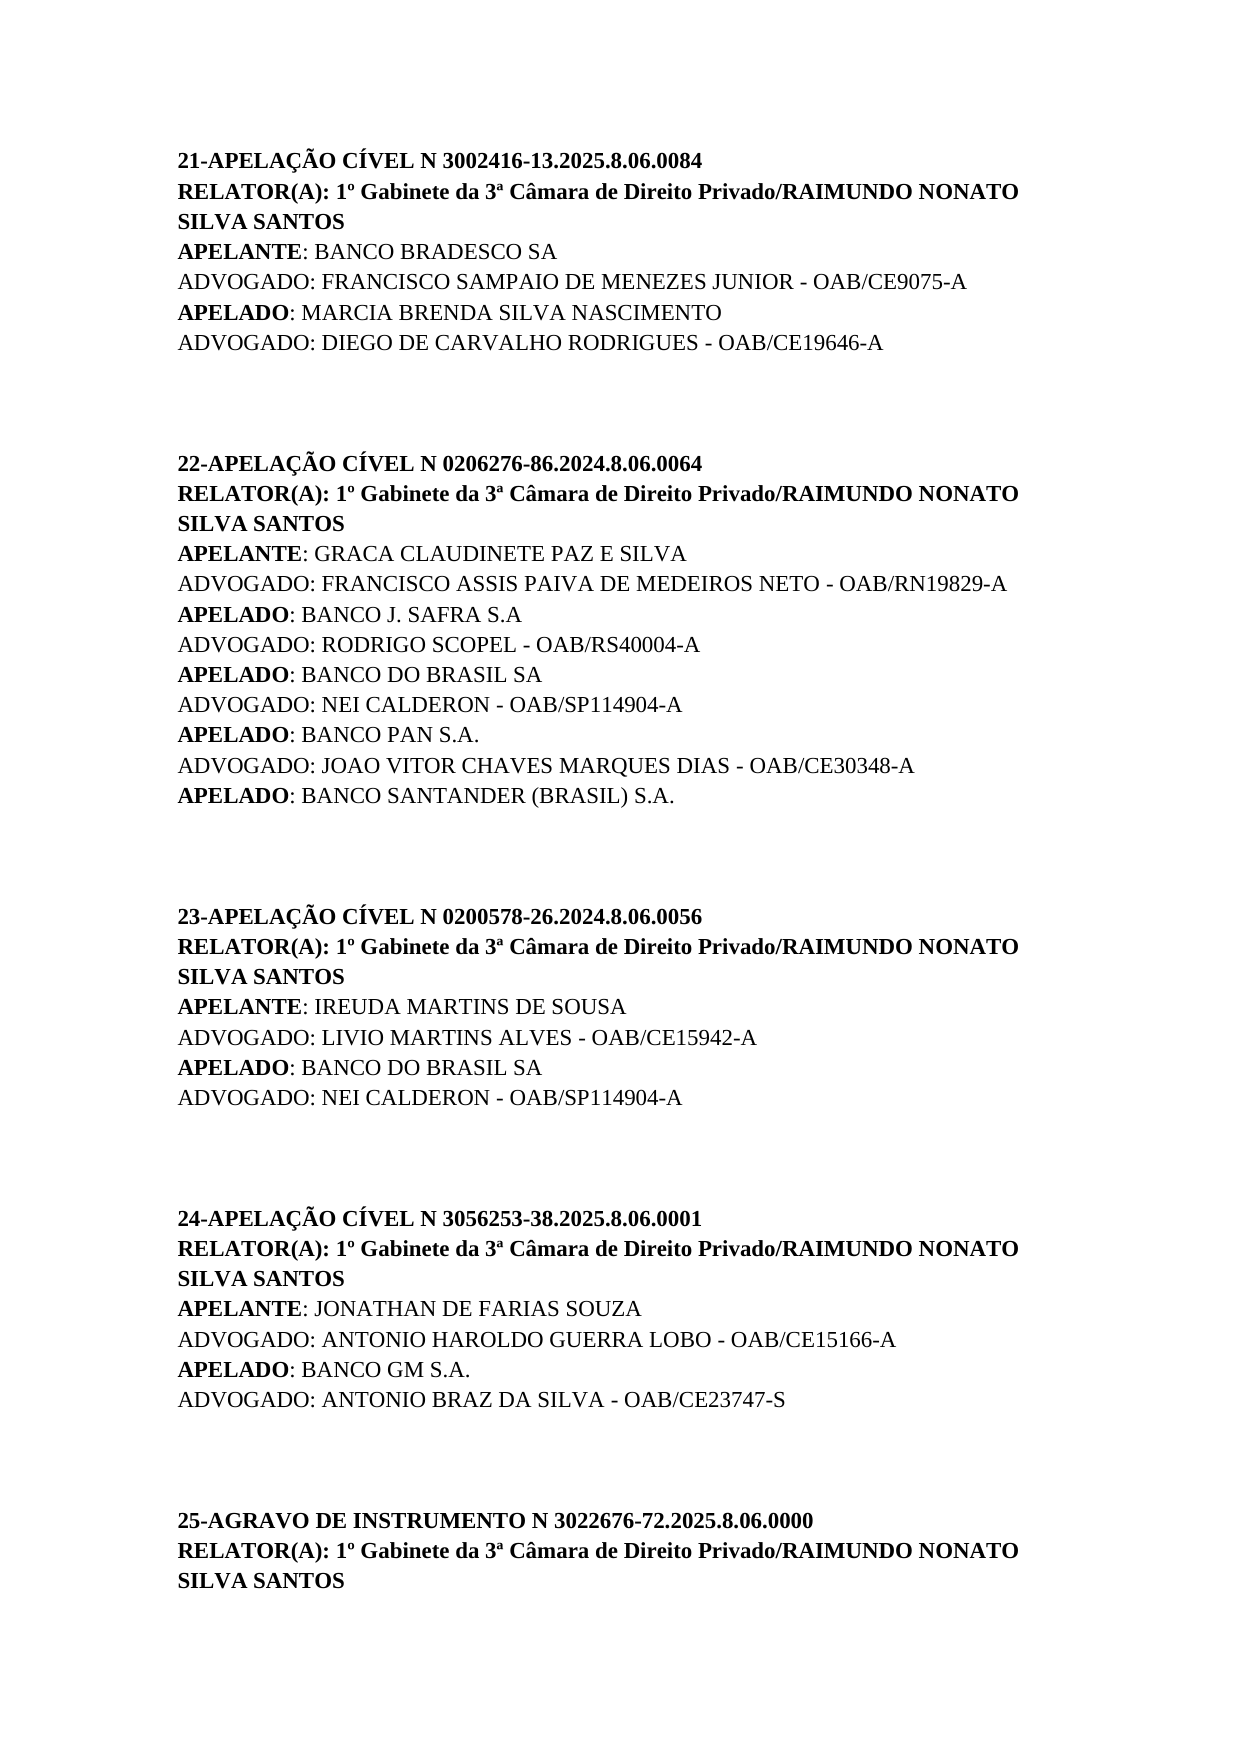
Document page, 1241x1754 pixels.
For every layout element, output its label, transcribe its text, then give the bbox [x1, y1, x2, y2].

text 21-APELAÇÃO CÍVEL N 3002416-13.2025.8.06.0084 RELATOR(A): 1º Gabinete da 3ª Câmara de Direito Privado/RAIMUNDO NONATO SILVA SANTOS APELANTE: BANCO BRADESCO SA ADVOGADO: FRANCISCO SAMPAIO DE MENEZES JUNIOR - OAB/CE9075-A APELADO: MARCIA BRENDA SILVA NASCIMENTO ADVOGADO: DIEGO DE CARVALHO RODRIGUES - OAB/CE19646-A 22-APELAÇÃO CÍVEL N 0206276-86.2024.8.06.0064 RELATOR(A): 1º Gabinete da 3ª Câmara de Direito Privado/RAIMUNDO NONATO SILVA SANTOS APELANTE: GRACA CLAUDINETE PAZ E SILVA ADVOGADO: FRANCISCO ASSIS PAIVA DE MEDEIROS NETO - OAB/RN19829-A APELADO: BANCO J. SAFRA S.A ADVOGADO: RODRIGO SCOPEL - OAB/RS40004-A APELADO: BANCO DO BRASIL SA ADVOGADO: NEI CALDERON - OAB/SP114904-A APELADO: BANCO PAN S.A. ADVOGADO: JOAO VITOR CHAVES MARQUES DIAS - OAB/CE30348-A APELADO: BANCO SANTANDER (BRASIL) S.A. 23-APELAÇÃO CÍVEL N 0200578-26.2024.8.06.0056 RELATOR(A): 1º Gabinete da 3ª Câmara de Direito Privado/RAIMUNDO NONATO SILVA SANTOS APELANTE: IREUDA MARTINS DE SOUSA ADVOGADO: LIVIO MARTINS ALVES - OAB/CE15942-A APELADO: BANCO DO BRASIL SA ADVOGADO: NEI CALDERON - OAB/SP114904-A 24-APELAÇÃO CÍVEL N 3056253-38.2025.8.06.0001 RELATOR(A): 1º Gabinete da 3ª Câmara de Direito Privado/RAIMUNDO NONATO SILVA SANTOS APELANTE: JONATHAN DE FARIAS SOUZA ADVOGADO: ANTONIO HAROLDO GUERRA LOBO - OAB/CE15166-A APELADO: BANCO GM S.A. ADVOGADO: ANTONIO BRAZ DA SILVA - OAB/CE23747-S 25-AGRAVO DE INSTRUMENTO N 3022676-72.2025.8.06.0000 RELATOR(A): 1º Gabinete da 3ª Câmara de Direito Privado/RAIMUNDO NONATO SILVA SANTOS [177, 148, 1063, 1594]
